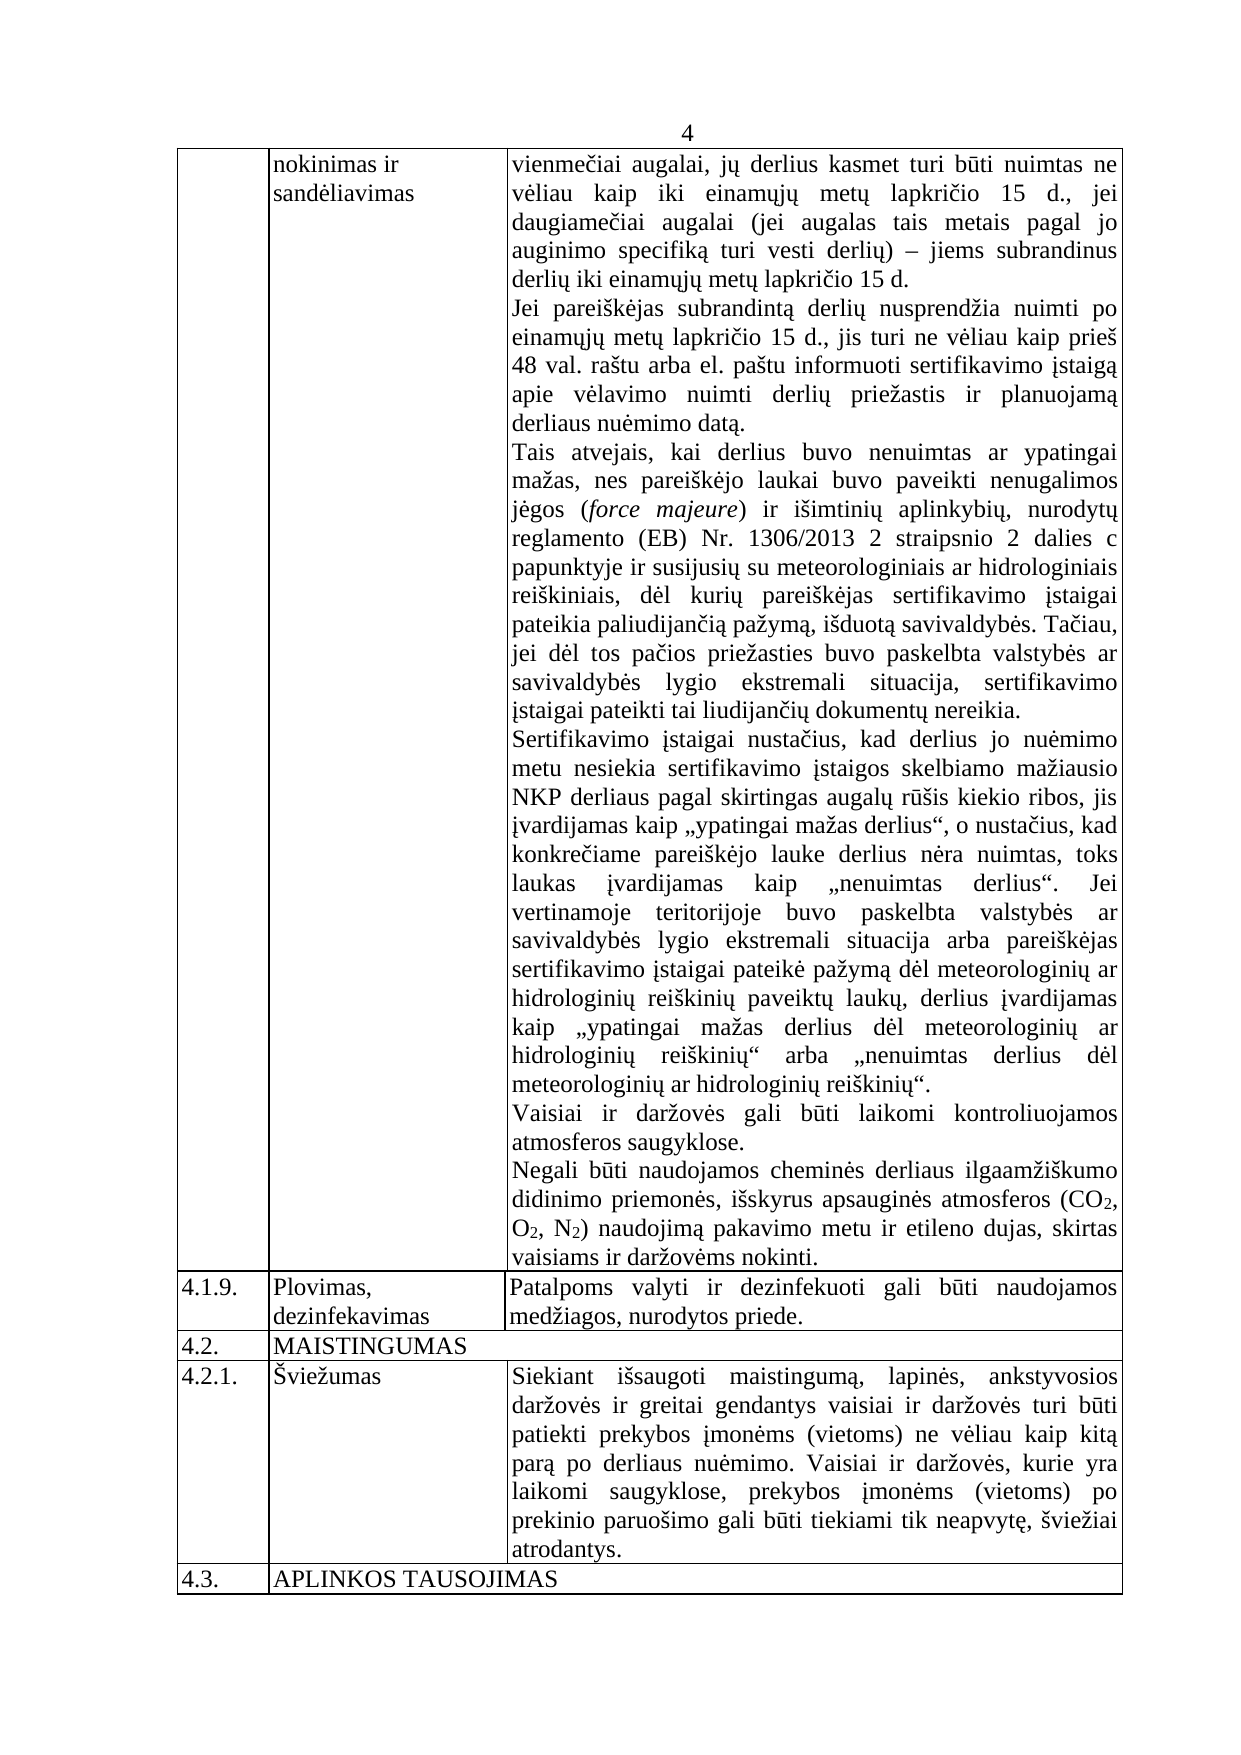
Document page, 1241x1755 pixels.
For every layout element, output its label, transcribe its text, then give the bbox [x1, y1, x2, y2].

table_cell nokinimas ir sandėliavimas [270, 149, 507, 1270]
table_cell 4.3. [178, 1564, 268, 1593]
table_cell Patalpoms valyti ir dezinfekuoti gali būti naudojamos medžiagos, nurodytos priede. [506, 1272, 1122, 1329]
table_cell Siekiant išsaugoti maistingumą, lapinės, ankstyvosios daržovės ir greitai gendantys vaisiai ir daržovės turi būti patiekti prekybos įmonėms (vietoms) ne vėliau kaip kitą parą po derliaus nuėmimo. Vaisiai ir daržovės, kurie yra laikomi saugyklose, prekybos įmonėms (vietoms) po prekinio paruošimo gali būti tiekiami tik neapvytę, šviežiai atrodantys. [508, 1361, 1122, 1563]
table_cell 4.2. [178, 1331, 268, 1360]
table_cell Plovimas, dezinfekavimas [270, 1272, 504, 1329]
table_cell 4.1.9. [178, 1272, 268, 1329]
table_cell Vaisių ir daržovių derlius turi būti nuimtas. Jei auginami vienmečiai augalai, jų derlius kasmet turi būti nuimtas ne vėliau kaip iki einamųjų metų lapkričio 15 d., jei daugiamečiai augalai (jei augalas tais metais pagal jo auginimo specifiką turi vesti derlių) – jiems subrandinus derlių iki einamųjų metų lapkričio 15 d. Jei pareiškėjas subrandintą derlių nusprendžia nuimti po einamųjų metų lapkričio 15 d., jis turi ne vėliau kaip prieš 48 val. raštu arba el. paštu informuoti sertifikavimo įstaigą apie vėlavimo nuimti derlių priežastis ir planuojamą derliaus nuėmimo datą. Tais atvejais, kai derlius buvo nenuimtas ar ypatingai mažas, nes pareiškėjo laukai buvo paveikti nenugalimos jėgos (force majeure) ir išimtinių aplinkybių, nurodytų reglamento (EB) Nr. 1306/2013 2 straipsnio 2 dalies c papunktyje ir susijusių su meteorologiniais ar hidrologiniais reiškiniais, dėl kurių pareiškėjas sertifikavimo įstaigai pateikia paliudijančią pažymą, išduotą savivaldybės. Tačiau, jei dėl tos pačios priežasties buvo paskelbta valstybės ar savivaldybės lygio ekstremali situacija, sertifikavimo įstaigai pateikti tai liudijančių dokumentų nereikia. Sertifikavimo įstaigai nustačius, kad derlius jo nuėmimo metu nesiekia sertifikavimo įstaigos skelbiamo mažiausio NKP derliaus pagal skirtingas augalų rūšis kiekio ribos, jis įvardijamas kaip „ypatingai mažas derlius“, o nustačius, kad konkrečiame pareiškėjo lauke derlius nėra nuimtas, toks laukas įvardijamas kaip „nenuimtas derlius“. Jei vertinamoje teritorijoje buvo paskelbta valstybės ar savivaldybės lygio ekstremali situacija arba pareiškėjas sertifikavimo įstaigai pateikė pažymą dėl meteorologinių ar hidrologinių reiškinių paveiktų laukų, derlius įvardijamas kaip „ypatingai mažas derlius dėl meteorologinių ar hidrologinių reiškinių“ arba „nenuimtas derlius dėl meteorologinių ar hidrologinių reiškinių“. Vaisiai ir daržovės gali būti laikomi kontroliuojamos atmosferos saugyklose. Negali būti naudojamos cheminės derliaus ilgaamžiškumo didinimo priemonės, išskyrus apsauginės atmosferos (CO2, O2, N2) naudojimą pakavimo metu ir etileno dujas, skirtas vaisiams ir daržovėms nokinti. [508, 149, 1122, 1270]
table_cell [178, 149, 268, 1270]
table_cell 4.2.1. [178, 1361, 268, 1563]
table_cell APLINKOS TAUSOJIMAS [270, 1564, 1122, 1593]
table_cell MAISTINGUMAS [270, 1331, 1122, 1360]
table_cell Šviežumas [270, 1361, 507, 1563]
